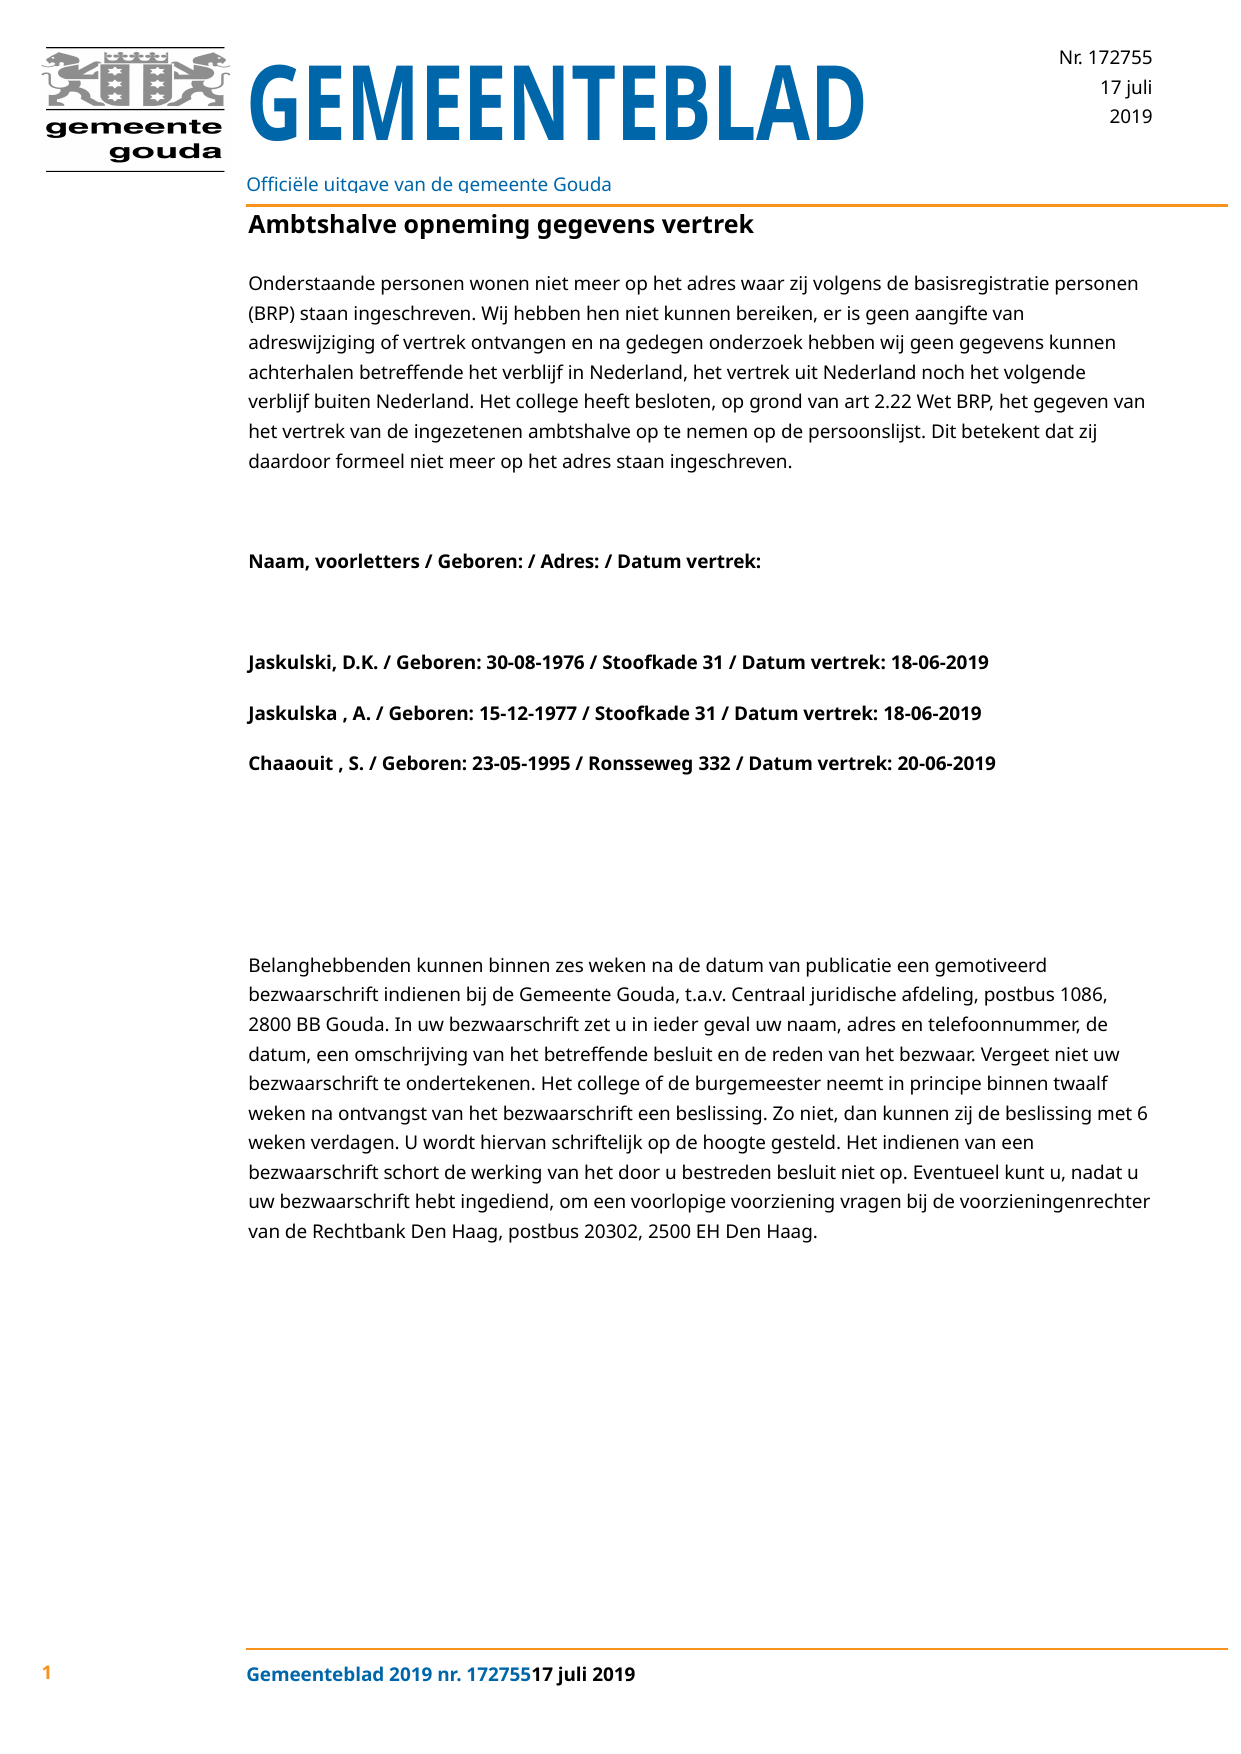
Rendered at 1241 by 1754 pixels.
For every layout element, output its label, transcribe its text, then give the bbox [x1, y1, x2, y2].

text Naam, voorletters / Geboren: / Adres: / Datum vertrek: [248, 549, 1152, 574]
text Chaaouit , S. / Geboren: 23-05-1995 / Ronsseweg 332 / Datum vertrek: 20-06-2019 [248, 750, 1152, 776]
text Jaskulska , A. / Geboren: 15-12-1977 / Stoofkade 31 / Datum vertrek: 18-06-2019 [248, 700, 1152, 726]
picture [41, 47, 231, 172]
text Belanghebbenden kunnen binnen zes weken na de datum van publicatie een gemotiveerd bezwaarschrift indienen bij de Gemeente Gouda, t.a.v. Centraal juridische afdeling, postbus 1086, 2800 BB Gouda. In uw bezwaarschrift zet u in ieder geval uw naam, adres en telefoonnummer, de datum, een omschrijving van het betreffende besluit en de reden van het bezwaar. Vergeet niet uw bezwaarschrift te ondertekenen. Het college of de burgemeester neemt in principe binnen twaalf weken na ontvangst van het bezwaarschrift een beslissing. Zo niet, dan kunnen zij de beslissing met 6 weken verdagen. U wordt hiervan schriftelijk op de hoogte gesteld. Het indienen van een bezwaarschrift schort de werking van het door u bestreden besluit niet op. Eventueel kunt u, nadat u uw bezwaarschrift hebt ingediend, om een voorlopige voorziening vragen bij de voorzieningenrechter van de Rechtbank Den Haag, postbus 20302, 2500 EH Den Haag. [248, 952, 1152, 1244]
text Jaskulski, D.K. / Geboren: 30-08-1976 / Stoofkade 31 / Datum vertrek: 18-06-2019 [248, 649, 1152, 675]
text Ambtshalve opneming gegevens vertrek [248, 207, 1152, 241]
text Onderstaande personen wonen niet meer op het adres waar zij volgens de basisregistratie personen (BRP) staan ingeschreven. Wij hebben hen niet kunnen bereiken, er is geen aangifte van adreswijziging of vertrek ontvangen en na gedegen onderzoek hebben wij geen gegevens kunnen achterhalen betreffende het verblijf in Nederland, het vertrek uit Nederland noch het volgende verblijf buiten Nederland. Het college heeft besloten, op grond van art 2.22 Wet BRP, het gegeven van het vertrek van de ingezetenen ambtshalve op te nemen op de persoonslijst. Dit betekent dat zij daardoor formeel niet meer op het adres staan ingeschreven. [248, 270, 1152, 473]
